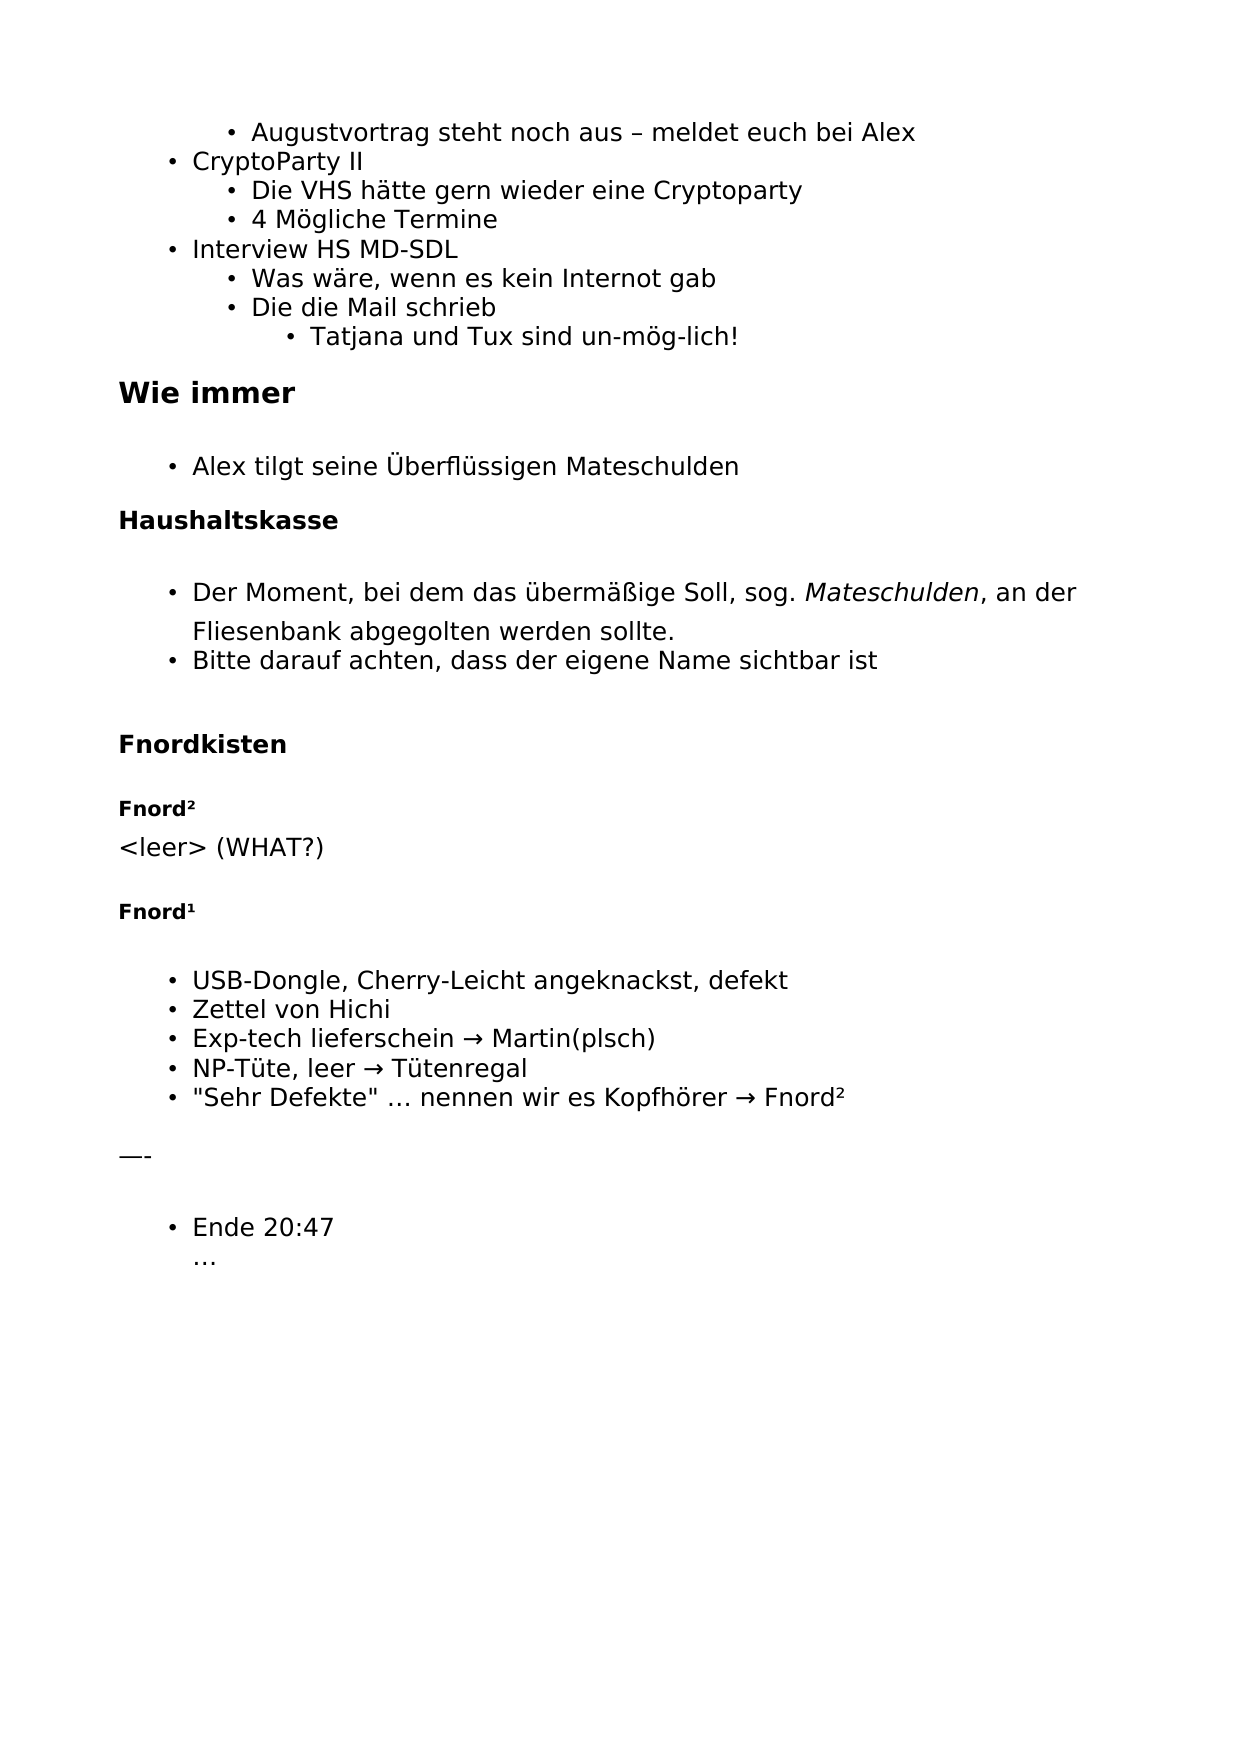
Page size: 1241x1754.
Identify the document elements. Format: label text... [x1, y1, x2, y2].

list Exp-tech lieferschein → Martin(plsch) [177, 1024, 1122, 1054]
list 4 Mögliche Termine [236, 206, 1122, 235]
list Tatjana und Tux sind un-mög-lich! [295, 322, 1122, 351]
list USB-Dongle, Cherry-Leicht angeknackst, defekt [177, 966, 1122, 995]
subtitle Haushaltskasse [118, 507, 1122, 536]
list Was wäre, wenn es kein Internot gab [236, 264, 1122, 293]
list Alex tilgt seine Überflüssigen Mateschulden [177, 452, 1122, 482]
list Ende 20:47 [177, 1213, 1122, 1242]
list "Sehr Defekte" … nennen wir es Kopfhörer → Fnord² [177, 1083, 1122, 1112]
list NP-Tüte, leer → Tütenregal [177, 1054, 1122, 1083]
subtitle Fnord² [118, 797, 1122, 821]
list CryptoParty II [177, 147, 1122, 176]
subtitle Wie immer [118, 376, 1122, 410]
list Zettel von Hichi [177, 995, 1122, 1024]
list Die VHS hätte gern wieder eine Cryptoparty [236, 176, 1122, 206]
list Der Moment, bei dem das übermäßige Soll, sog. Mateschulden, an der Fliesenbank abgegolten werden sollte. [177, 578, 1122, 646]
list Interview HS MD-SDL [177, 235, 1122, 264]
text <leer> (WHAT?) [118, 833, 1122, 862]
subtitle Fnordkisten [118, 730, 1122, 759]
list Bitte darauf achten, dass der eigene Name sichtbar ist [177, 646, 1122, 675]
list Die die Mail schrieb [236, 293, 1122, 322]
text —- [118, 1142, 1122, 1171]
list … [177, 1242, 1122, 1271]
subtitle Fnord¹ [118, 900, 1122, 924]
list Augustvortrag steht noch aus – meldet euch bei Alex [236, 118, 1122, 147]
